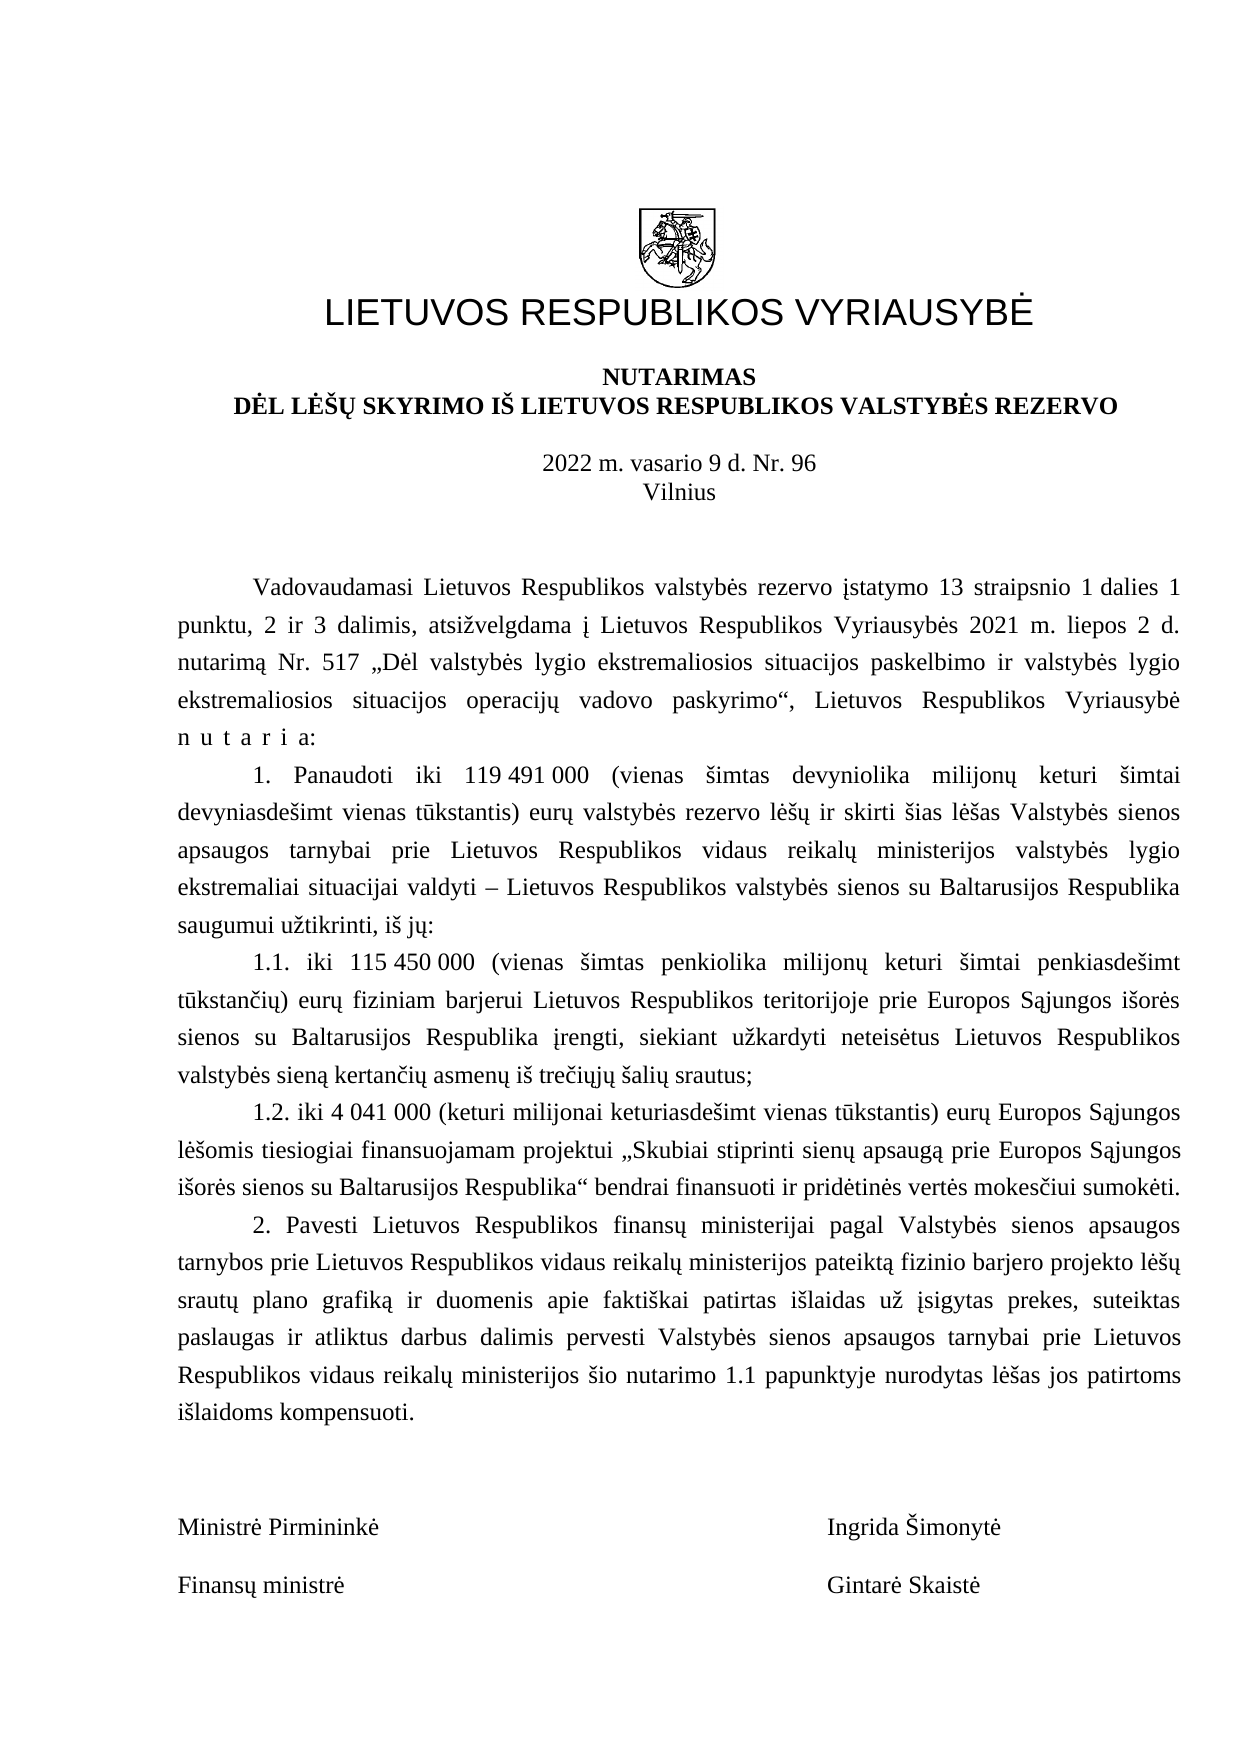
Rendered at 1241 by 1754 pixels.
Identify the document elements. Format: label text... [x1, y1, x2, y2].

text Vilnius [177, 477, 1181, 506]
text nutarimas [177, 362, 1181, 391]
text 2. Pavesti Lietuvos Respublikos finansų ministerijai pagal Valstybės sienos apsaugos tarnybos prie Lietuvos Respublikos vidaus reikalų ministerijos pateiktą fizinio barjero projekto lėšų srautų plano grafiką ir duomenis apie faktiškai patirtas išlaidas už įsigytas prekes, suteiktas paslaugas ir atliktus darbus dalimis pervesti Valstybės sienos apsaugos tarnybai prie Lietuvos Respublikos vidaus reikalų ministerijos šio nutarimo 1.1 papunktyje nurodytas lėšas jos patirtoms išlaidoms kompensuoti. [177, 1201, 1181, 1426]
text Finansų ministrė Gintarė Skaistė [177, 1570, 1181, 1598]
text Ministrė Pirmininkė Ingrida Šimonytė [177, 1512, 1181, 1541]
text DĖL LĖŠŲ SKYRIMO IŠ LIETUVOS RESPUBLIKOS VALSTYBĖS REZERVO [177, 391, 1181, 420]
text 1. Panaudoti iki 119 491 000 (vienas šimtas devyniolika milijonų keturi šimtai devyniasdešimt vienas tūkstantis) eurų valstybės rezervo lėšų ir skirti šias lėšas Valstybės sienos apsaugos tarnybai prie Lietuvos Respublikos vidaus reikalų ministerijos valstybės lygio ekstremaliai situacijai valdyti – Lietuvos Respublikos valstybės sienos su Baltarusijos Respublika saugumui užtikrinti, iš jų: [177, 751, 1181, 938]
text Lietuvos Respublikos Vyriausybė [177, 290, 1181, 333]
text 1.1. iki 115 450 000 (vienas šimtas penkiolika milijonų keturi šimtai penkiasdešimt tūkstančių) eurų fiziniam barjerui Lietuvos Respublikos teritorijoje prie Europos Sąjungos išorės sienos su Baltarusijos Respublika įrengti, siekiant užkardyti neteisėtus Lietuvos Respublikos valstybės sieną kertančių asmenų iš trečiųjų šalių srautus; [177, 938, 1181, 1088]
text Vadovaudamasi Lietuvos Respublikos valstybės rezervo įstatymo 13 straipsnio 1 dalies 1 punktu, 2 ir 3 dalimis, atsižvelgdama į Lietuvos Respublikos Vyriausybės 2021 m. liepos 2 d. nutarimą Nr. 517 „Dėl valstybės lygio ekstremaliosios situacijos paskelbimo ir valstybės lygio ekstremaliosios situacijos operacijų vadovo paskyrimo“, Lietuvos Respublikos Vyriausybė nutaria: [177, 563, 1181, 751]
text 2022 m. vasario 9 d. Nr. 96 [177, 448, 1181, 477]
text 1.2. iki 4 041 000 (keturi milijonai keturiasdešimt vienas tūkstantis) eurų Europos Sąjungos lėšomis tiesiogiai finansuojamam projektui „Skubiai stiprinti sienų apsaugą prie Europos Sąjungos išorės sienos su Baltarusijos Respublika“ bendrai finansuoti ir pridėtinės vertės mokesčiui sumokėti. [177, 1088, 1181, 1201]
